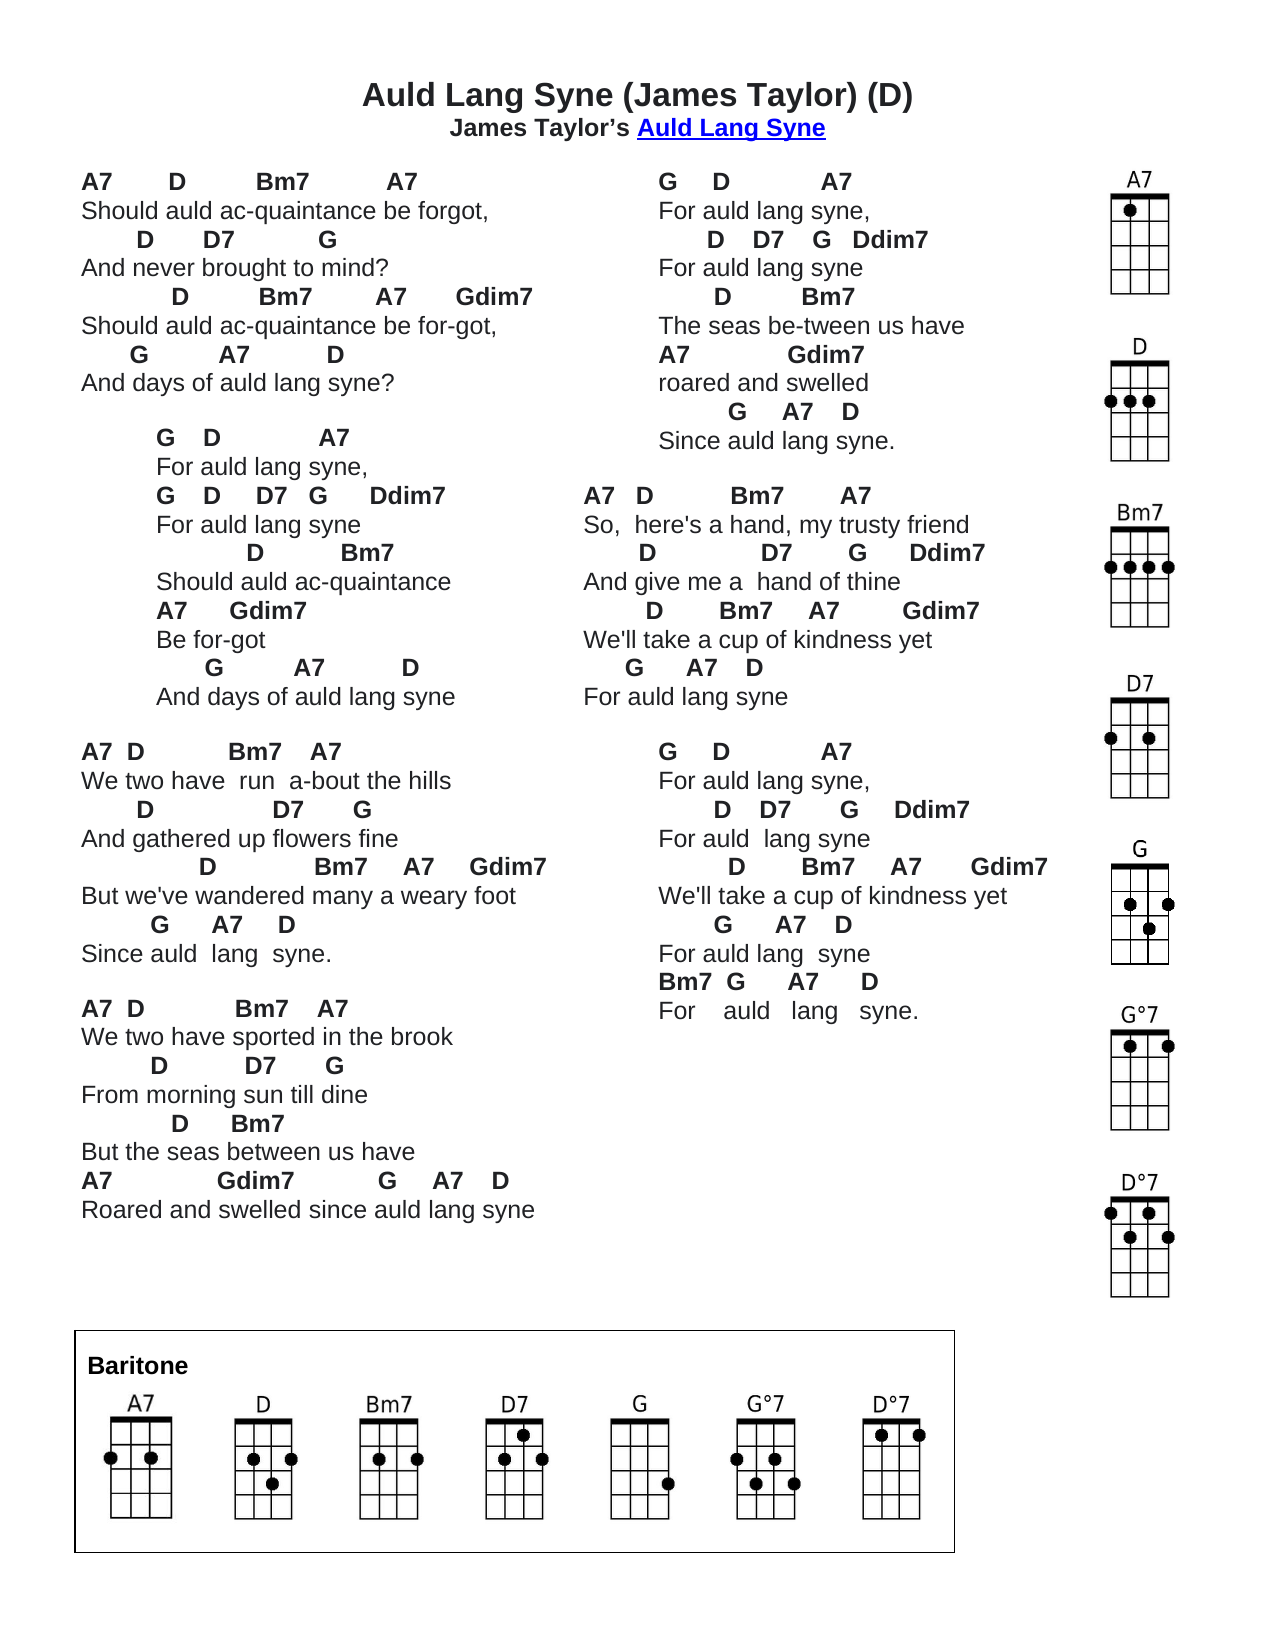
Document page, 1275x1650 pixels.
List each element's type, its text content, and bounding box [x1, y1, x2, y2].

table_cell [201, 1331, 326, 1385]
picture [1083, 1003, 1197, 1153]
picture [1083, 836, 1197, 987]
table_cell [1080, 1330, 1200, 1385]
table_cell [201, 1385, 326, 1552]
table_cell [326, 1331, 452, 1385]
picture [1083, 670, 1197, 821]
picture [332, 1391, 446, 1542]
text James Taylor’s Auld Lang Syne [75, 113, 1200, 142]
table_cell [326, 1385, 452, 1552]
table_cell [955, 1330, 1080, 1385]
table_cell [1080, 328, 1200, 494]
table_cell [1080, 1164, 1200, 1330]
table_header G D A7 For auld lang syne, D D7 G Ddim7 For auld lang syne D Bm7 The seas be-tween us have A7 Gdim7 roared and swelled G A7 D Since auld lang syne. A7 D Bm7 A7 So, here's a hand, my trusty friend D D7 G Ddim7 And give me a hand of thine D Bm7 A7 Gdim7 We'll take a cup of kindness yet G A7 D For auld lang syne G D A7 For auld lang syne, D D7 G Ddim7 For auld lang syne D Bm7 A7 Gdim7 We'll take a cup of kindness yet G A7 D For auld lang syne Bm7 G A7 D For auld lang syne. [578, 161, 1080, 1330]
picture [583, 1391, 697, 1542]
table_cell [1080, 1385, 1200, 1552]
table_cell [955, 1385, 1080, 1552]
picture [1083, 1169, 1197, 1320]
picture [1083, 499, 1197, 650]
table_cell [829, 1385, 954, 1552]
table_header A7 D Bm7 A7 Should auld ac-quaintance be forgot, D D7 G And never brought to mind? D Bm7 A7 Gdim7 Should auld ac-quaintance be for-got, G A7 D And days of auld lang syne? G D A7 For auld lang syne, G D D7 G Ddim7 For auld lang syne D Bm7 Should auld ac-quaintance A7 Gdim7 Be for-got G A7 D And days of auld lang syne A7 D Bm7 A7 We two have run a-bout the hills D D7 G And gathered up flowers fine D Bm7 A7 Gdim7 But we've wandered many a weary foot G A7 D Since auld lang syne. A7 D Bm7 A7 We two have sported in the brook D D7 G From morning sun till dine D Bm7 But the seas between us have A7 Gdim7 G A7 D Roared and swelled since auld lang syne [75, 161, 577, 1330]
table_cell [703, 1331, 829, 1385]
table_cell [1080, 660, 1200, 831]
table_cell [452, 1331, 577, 1385]
text Auld Lang Syne (James Taylor) (D) [75, 75, 1200, 113]
picture [1083, 167, 1197, 317]
picture [85, 1391, 191, 1534]
picture [709, 1391, 823, 1542]
table_cell [578, 1385, 703, 1552]
table_cell [452, 1385, 577, 1552]
table_cell [829, 1331, 954, 1385]
picture [835, 1391, 948, 1542]
table_cell [1080, 831, 1200, 997]
table_cell [76, 1385, 201, 1552]
picture [1083, 333, 1197, 484]
picture [458, 1391, 571, 1542]
table_header [1080, 161, 1200, 328]
table_cell Baritone [76, 1331, 201, 1385]
table_cell [1080, 997, 1200, 1163]
picture [207, 1391, 320, 1542]
table_cell [703, 1385, 829, 1552]
table_cell [578, 1331, 703, 1385]
table_cell [1080, 494, 1200, 660]
